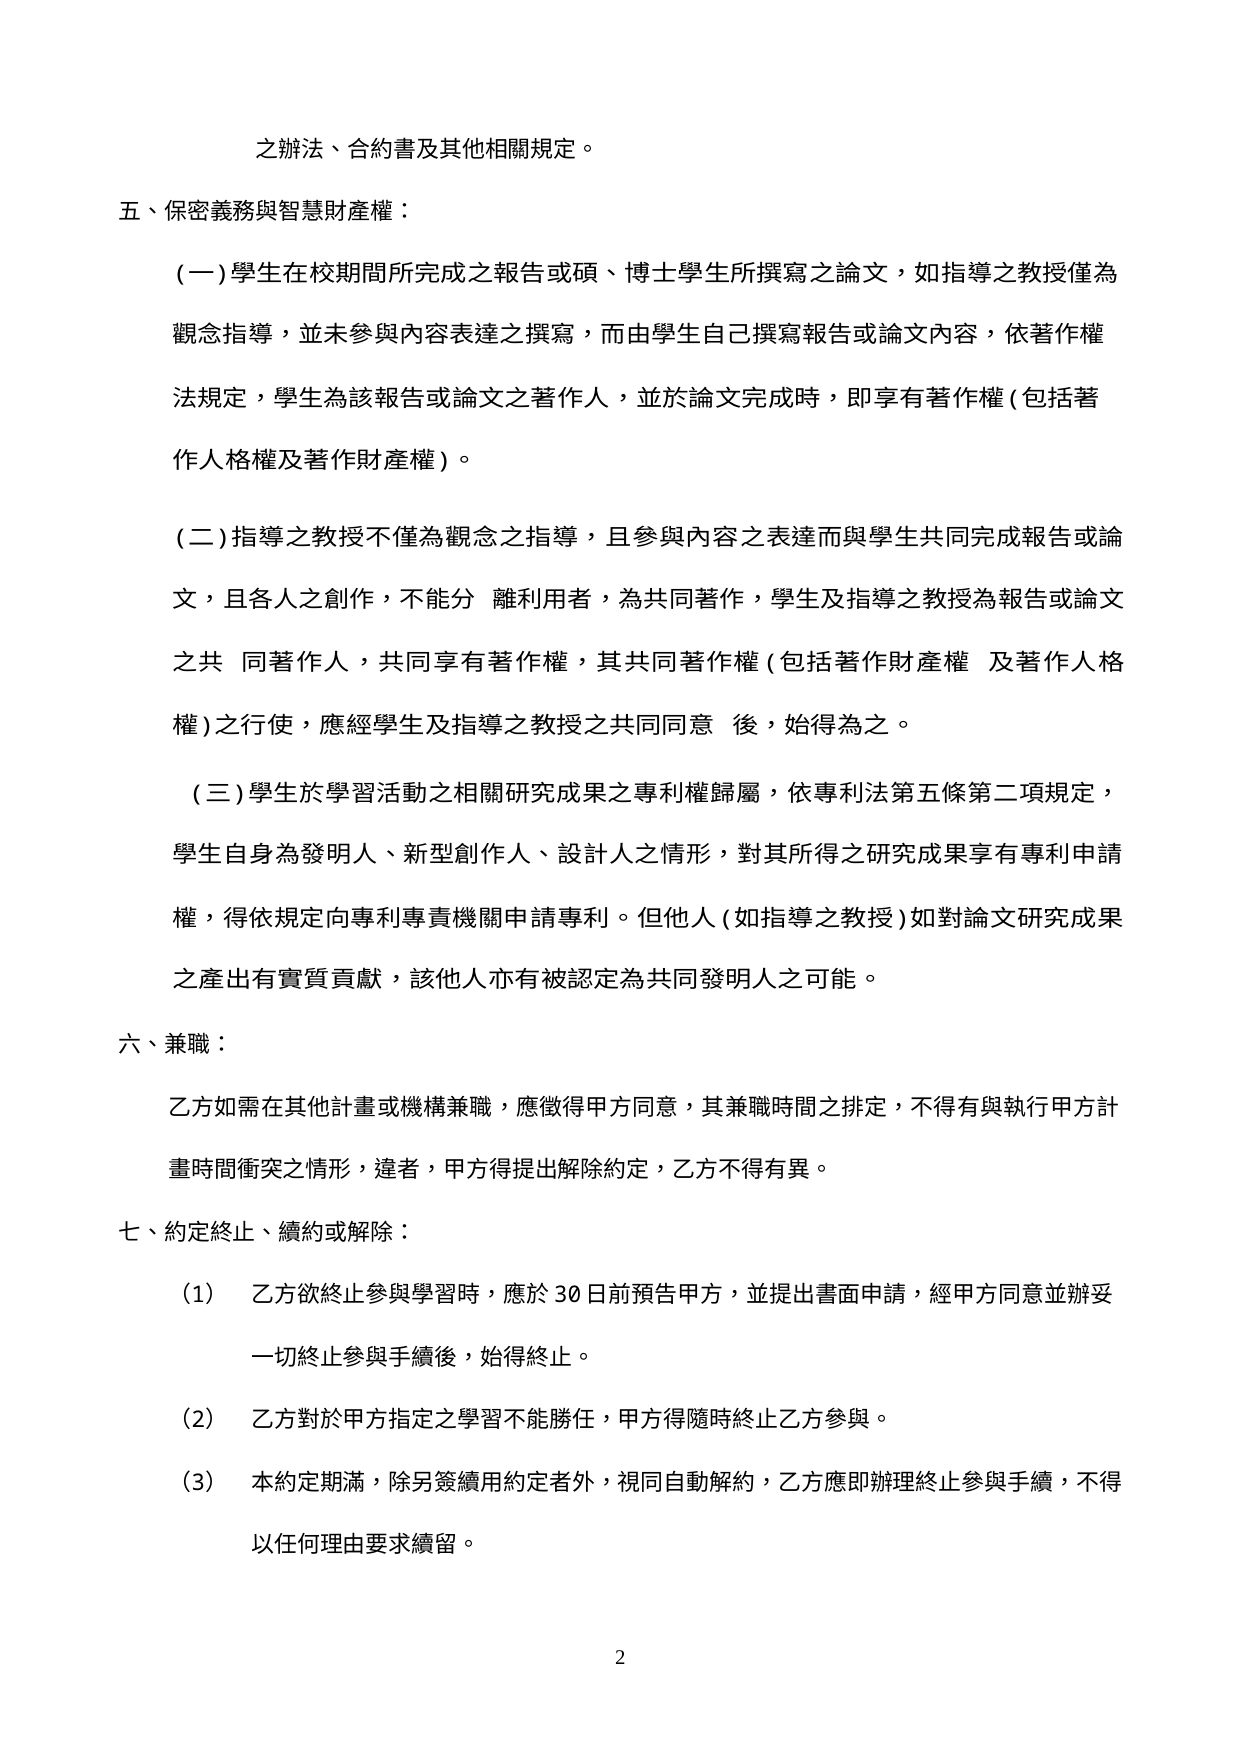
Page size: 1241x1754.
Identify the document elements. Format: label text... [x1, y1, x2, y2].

list 乙方欲終止參與學習時，應於30日前預告甲方，並提出書面申請，經甲方同意並辦妥一切終止參與手續後，始得終止。 [168, 1251, 1122, 1376]
list 乙方對於甲方指定之學習不能勝任，甲方得隨時終止乙方參與。 [168, 1376, 1122, 1438]
text 六、兼職： [118, 1001, 1122, 1063]
text 五、保密義務與智慧財產權： [118, 168, 1122, 230]
list 之辦法、合約書及其他相關規定。 [168, 105, 1122, 168]
text 七、約定終止、續約或解除： [118, 1188, 1122, 1251]
text (二)指導之教授不僅為觀念之指導，且參與內容之表達而與學生共同完成報告或論文，且各人之創作，不能分 離利用者，為共同著作，學生及指導之教授為報告或論文之共 同著作人，共同享有著作權，其共同著作權(包括著作財產權 及著作人格權)之行使，應經學生及指導之教授之共同同意 後，始得為之。 [172, 495, 1124, 745]
text 乙方如需在其他計畫或機構兼職，應徵得甲方同意，其兼職時間之排定，不得有與執行甲方計畫時間衝突之情形，違者，甲方得提出解除約定，乙方不得有異。 [168, 1063, 1122, 1188]
list 本約定期滿，除另簽續用約定者外，視同自動解約，乙方應即辦理終止參與手續，不得以任何理由要求續留。 [168, 1438, 1122, 1563]
text (一)學生在校期間所完成之報告或碩、博士學生所撰寫之論文，如指導之教授僅為觀念指導，並未參與內容表達之撰寫，而由學生自己撰寫報告或論文內容，依著作權法規定，學生為該報告或論文之著作人，並於論文完成時，即享有著作權(包括著作人格權及著作財產權)。 [172, 230, 1122, 480]
text (三)學生於學習活動之相關研究成果之專利權歸屬，依專利法第五條第二項規定，學生自身為發明人、新型創作人、設計人之情形，對其所得之研究成果享有專利申請權，得依規定向專利專責機關申請專利。但他人(如指導之教授)如對論文研究成果之產出有實質貢獻，該他人亦有被認定為共同發明人之可能。 [172, 751, 1124, 1001]
